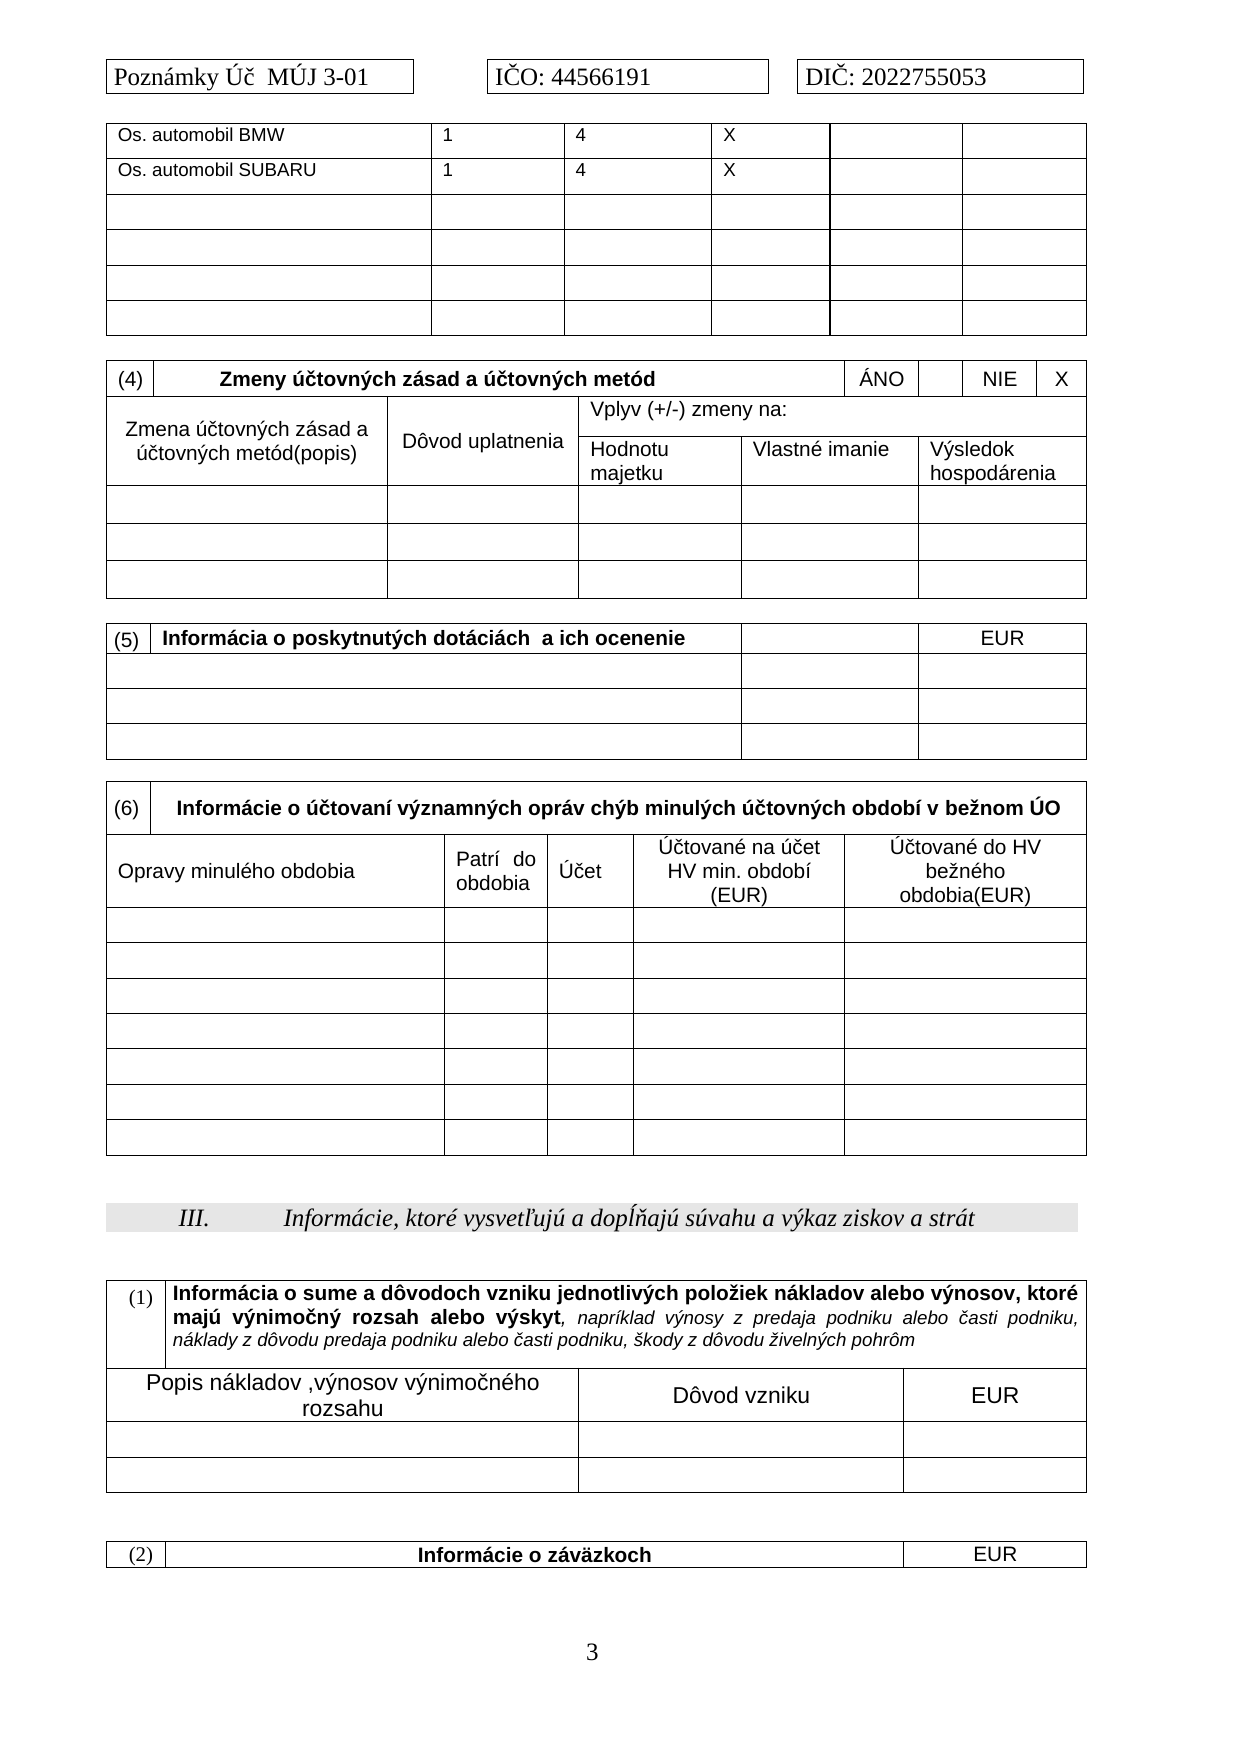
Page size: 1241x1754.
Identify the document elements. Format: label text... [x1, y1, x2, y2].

table_cell [548, 908, 633, 942]
table_cell Vplyv (+/-) zmeny na: [579, 397, 1086, 436]
table_cell [845, 943, 1086, 977]
table_cell [107, 908, 444, 942]
table_cell [963, 124, 1086, 158]
table_cell [742, 524, 918, 560]
table_cell [388, 561, 578, 598]
table_cell [831, 159, 962, 194]
table_cell [831, 266, 962, 300]
table_cell [548, 943, 633, 977]
table_cell [963, 195, 1086, 229]
table_cell X [712, 159, 829, 194]
table_cell [634, 908, 844, 942]
table_header Informácie o účtovaní významných opráv chýb minulých účtovných období v bežnom ÚO [151, 782, 1086, 834]
table_cell [107, 1014, 444, 1048]
table_cell Popis nákladov ,výnosov výnimočného rozsahu [107, 1369, 578, 1421]
table_cell [845, 1049, 1086, 1084]
table_header ÁNO [845, 361, 918, 396]
table_cell [742, 689, 918, 723]
table_cell [831, 301, 962, 335]
table_header [919, 361, 962, 396]
table_cell [579, 486, 741, 523]
table_cell [107, 195, 431, 229]
table_header [107, 782, 150, 834]
table_cell [107, 724, 741, 759]
table_cell [963, 159, 1086, 194]
table_cell [565, 266, 711, 300]
table_header X [1037, 361, 1086, 396]
table_cell [107, 1085, 444, 1119]
table_cell [107, 486, 387, 523]
table_cell [712, 301, 829, 335]
table_cell [107, 1458, 578, 1492]
table_cell [742, 724, 918, 759]
table_cell [579, 1458, 903, 1492]
table_cell [963, 230, 1086, 264]
table_cell [831, 124, 962, 158]
table_cell [445, 1120, 547, 1154]
table_cell Patrí do obdobia [445, 835, 547, 907]
table_cell [445, 1014, 547, 1048]
table_cell [107, 943, 444, 977]
table_cell [712, 266, 829, 300]
table_cell [845, 1120, 1086, 1154]
table_cell EUR [904, 1369, 1086, 1421]
table_cell [107, 1120, 444, 1154]
table_cell [831, 230, 962, 264]
table_cell [548, 1049, 633, 1084]
table_cell [107, 689, 741, 723]
table_cell [904, 1458, 1086, 1492]
table_header Zmeny účtovných zásad a účtovných metód [154, 361, 844, 396]
table_cell [565, 195, 711, 229]
table_cell [845, 908, 1086, 942]
table_cell [742, 654, 918, 688]
table_cell Hodnotu majetku [579, 437, 741, 485]
table_cell Účtované na účet HV min. období (EUR) [634, 835, 844, 907]
table_cell [107, 979, 444, 1013]
table_cell 1 [432, 159, 564, 194]
table_cell [107, 266, 431, 300]
table_cell [107, 1049, 444, 1084]
table_cell [919, 724, 1086, 759]
table_header [742, 624, 918, 652]
table_header NIE [963, 361, 1036, 396]
table_cell [445, 1085, 547, 1119]
table_header Informácie o záväzkoch [166, 1542, 903, 1567]
table_cell [634, 979, 844, 1013]
table_cell [107, 654, 741, 688]
table_cell [107, 561, 387, 598]
table_cell [432, 195, 564, 229]
table_cell [919, 689, 1086, 723]
table_header [107, 624, 150, 652]
table_cell [432, 266, 564, 300]
table_cell 4 [565, 124, 711, 158]
table_cell [388, 486, 578, 523]
table_cell [107, 301, 431, 335]
table_cell Zmena účtovných zásad a účtovných metód(popis) [107, 397, 387, 485]
table_cell Os. automobil BMW [107, 124, 431, 158]
table_cell [445, 943, 547, 977]
table_cell [107, 230, 431, 264]
table_cell 1 [432, 124, 564, 158]
table_header [107, 1281, 165, 1367]
table_cell [712, 195, 829, 229]
table_cell [445, 1049, 547, 1084]
table_cell [579, 1422, 903, 1457]
table_cell [919, 524, 1086, 560]
table_cell [742, 486, 918, 523]
table_cell [963, 266, 1086, 300]
table_header [107, 1542, 165, 1567]
table_cell [548, 1120, 633, 1154]
table_cell [107, 1422, 578, 1457]
table_cell [919, 486, 1086, 523]
table_cell [845, 1085, 1086, 1119]
table_cell Vlastné imanie [742, 437, 918, 485]
table_cell Výsledok hospodárenia [919, 437, 1086, 485]
table_cell Os. automobil SUBARU [107, 159, 431, 194]
table_cell Opravy minulého obdobia [107, 835, 444, 907]
table_cell 4 [565, 159, 711, 194]
table_cell [548, 1014, 633, 1048]
table_cell [904, 1422, 1086, 1457]
table_header EUR [919, 624, 1086, 652]
table_cell [634, 1014, 844, 1048]
table_cell [548, 1085, 633, 1119]
list Informácie, ktoré vysvetľujú a dopĺňajú súvahu a výkaz ziskov a strát [106, 1203, 1078, 1232]
table_cell [845, 979, 1086, 1013]
table_cell [634, 943, 844, 977]
table_cell [919, 561, 1086, 598]
table_cell [107, 524, 387, 560]
table_cell [565, 301, 711, 335]
table_cell [919, 654, 1086, 688]
table_cell [388, 524, 578, 560]
table_cell [742, 561, 918, 598]
table_cell [963, 301, 1086, 335]
table_header Informácia o poskytnutých dotáciách a ich ocenenie [151, 624, 741, 652]
table_cell [831, 195, 962, 229]
table_cell [712, 230, 829, 264]
table_cell [845, 1014, 1086, 1048]
table_cell [445, 908, 547, 942]
table_cell [634, 1120, 844, 1154]
table_header EUR [904, 1542, 1086, 1567]
table_cell [579, 561, 741, 598]
table_cell [445, 979, 547, 1013]
table_cell [548, 979, 633, 1013]
table_header Informácia o sume a dôvodoch vzniku jednotlivých položiek nákladov alebo výnosov, ktoré majú výnimočný rozsah alebo výskyt, napríklad výnosy z predaja podniku alebo časti podniku, náklady z dôvodu predaja podniku alebo časti podniku, škody z dôvodu živelných pohrôm [166, 1281, 1086, 1367]
table_header [107, 361, 153, 396]
table_cell Účtované do HV bežného obdobia(EUR) [845, 835, 1086, 907]
table_cell X [712, 124, 829, 158]
table_cell [432, 301, 564, 335]
table_cell Dôvod uplatnenia [388, 397, 578, 485]
table_cell Účet [548, 835, 633, 907]
table_cell [579, 524, 741, 560]
table_cell [634, 1085, 844, 1119]
table_cell [565, 230, 711, 264]
table_cell [634, 1049, 844, 1084]
table_cell Dôvod vzniku [579, 1369, 903, 1421]
table_cell [432, 230, 564, 264]
